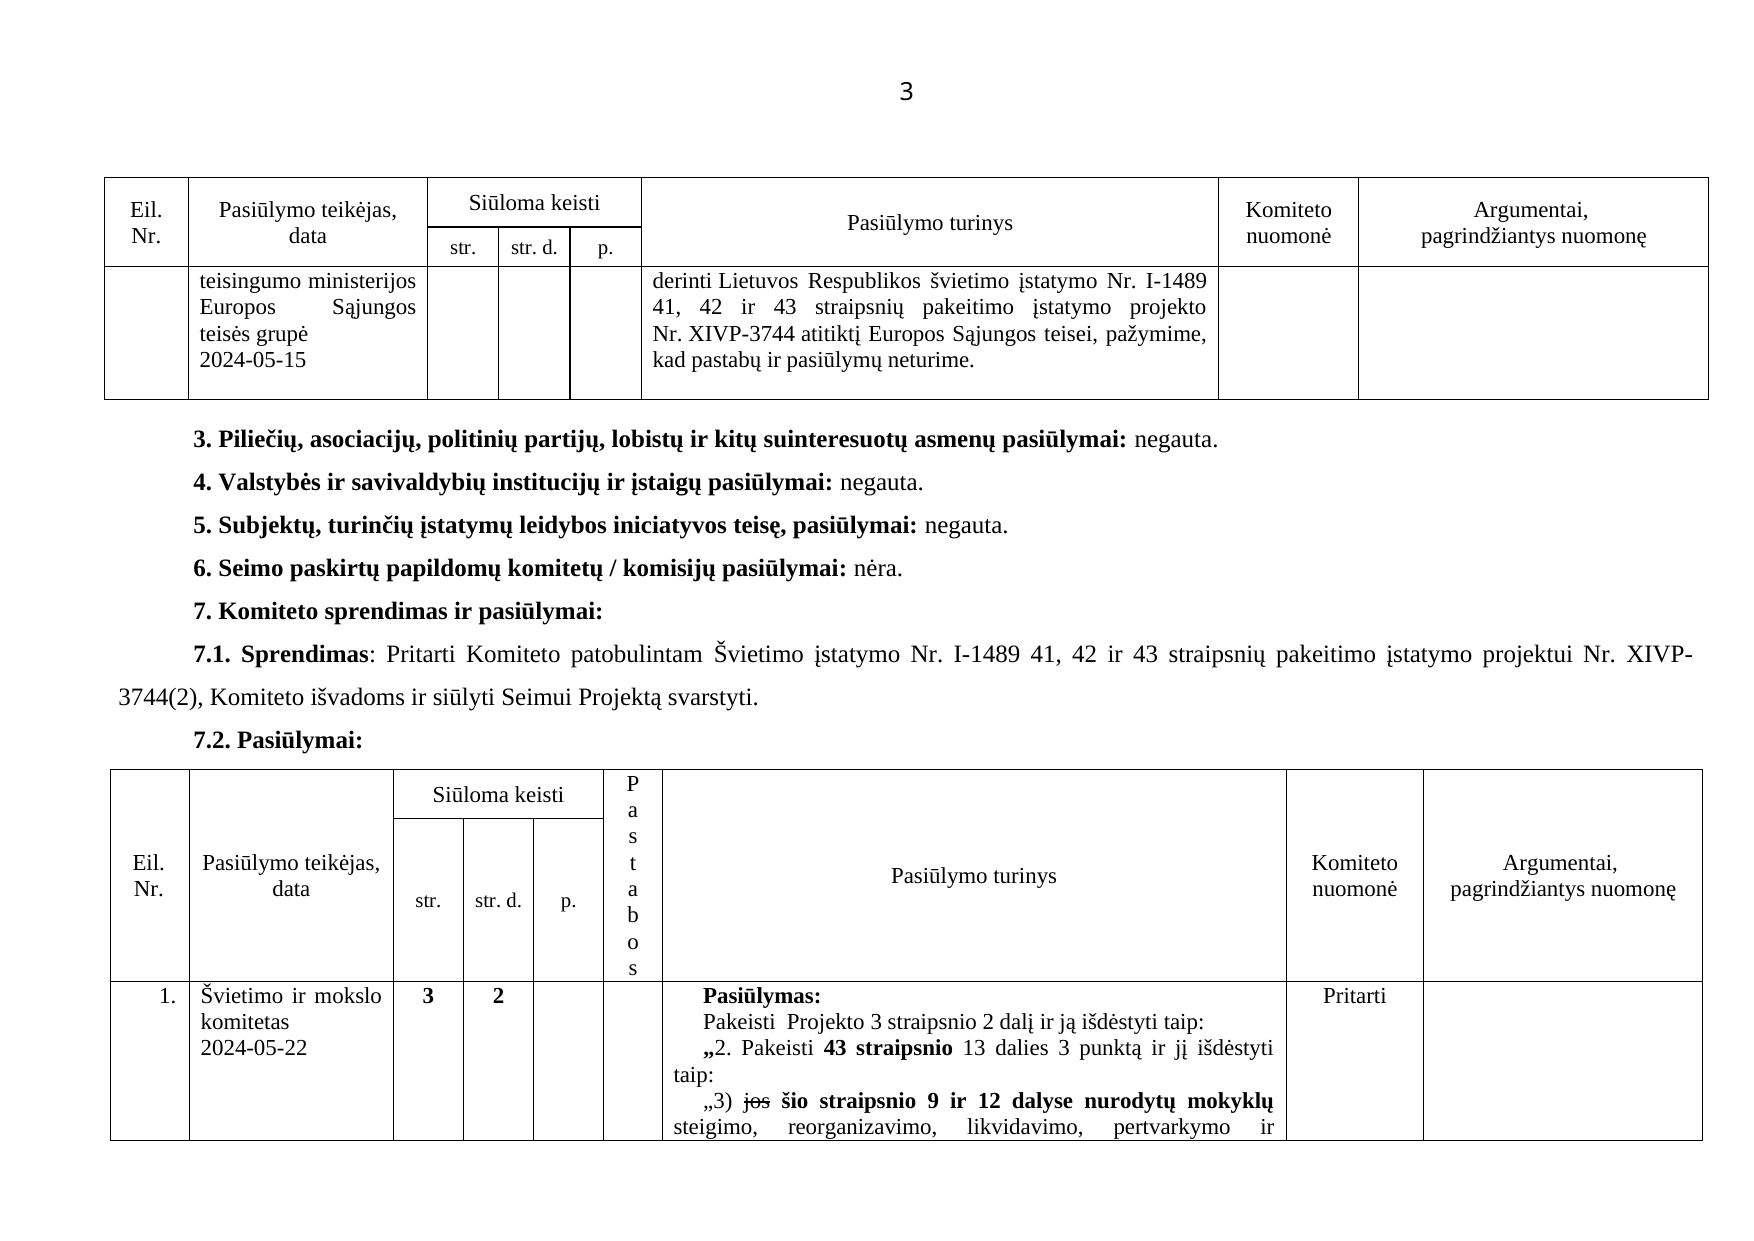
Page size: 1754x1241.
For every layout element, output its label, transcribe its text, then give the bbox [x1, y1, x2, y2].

table_header Siūloma keisti [428, 178, 641, 226]
subtitle 6. Seimo paskirtų papildomų komitetų / komisijų pasiūlymai: nėra. [118, 553, 1695, 582]
subtitle 3. Piliečių, asociacijų, politinių partijų, lobistų ir kitų suinteresuotų asmenų pasiūlymai: negauta. [118, 424, 1695, 452]
table_cell [428, 267, 498, 399]
table_cell teisingumo ministerijos Europos Sąjungos teisės grupė 2024-05-15 [189, 267, 427, 399]
table_cell Pritarti [1287, 982, 1423, 1140]
table_header Pasiūlymo teikėjas, data [190, 770, 393, 981]
table_header Eil. Nr. [105, 178, 188, 266]
table_cell Pasiūlymas: Pakeisti Projekto 3 straipsnio 2 dalį ir ją išdėstyti taip: „2. Pakeisti 43 straipsnio 13 dalies 3 punktą ir jį išdėstyti taip: „3) jos šio straipsnio 9 ir 12 dalyse nurodytų mokyklų steigimo, reorganizavimo, likvidavimo, pertvarkymo ir [663, 982, 1286, 1140]
table_cell str. d. [499, 228, 569, 266]
table_cell [571, 267, 641, 399]
table_header Komiteto nuomonė [1287, 770, 1423, 981]
table_header Pasiūlymo teikėjas, data [189, 178, 427, 266]
table_cell [111, 982, 189, 1140]
subtitle 5. Subjektų, turinčių įstatymų leidybos iniciatyvos teisę, pasiūlymai: negauta. [118, 510, 1695, 539]
table_cell p. [571, 228, 641, 266]
table_header Siūloma keisti [394, 770, 603, 818]
table_cell str. [394, 819, 463, 981]
table_cell [1359, 267, 1708, 399]
table_header Komiteto nuomonė [1219, 178, 1358, 266]
subtitle 4. Valstybės ir savivaldybių institucijų ir įstaigų pasiūlymai: negauta. [118, 467, 1695, 496]
table_header Pasiūlymo turinys [663, 770, 1286, 981]
table_cell [534, 982, 603, 1140]
table_header Pasiūlymo turinys [642, 178, 1218, 266]
table_cell str. [428, 228, 498, 266]
table_cell derinti Lietuvos Respublikos švietimo įstatymo Nr. I-1489 41, 42 ir 43 straipsnių pakeitimo įstatymo projekto Nr. XIVP-3744 atitiktį Europos Sąjungos teisei, pažymime, kad pastabų ir pasiūlymų neturime. [642, 267, 1218, 399]
table_cell [499, 267, 569, 399]
table_cell str. d. [464, 819, 533, 981]
table_header Argumentai, pagrindžiantys nuomonę [1359, 178, 1708, 266]
table_header Pastabos [604, 770, 662, 981]
table_cell [105, 267, 188, 399]
table_header Argumentai, pagrindžiantys nuomonę [1424, 770, 1702, 981]
table_cell 2 [464, 982, 533, 1140]
table_cell Švietimo ir mokslo komitetas 2024-05-22 [190, 982, 393, 1140]
table_cell 3 [394, 982, 463, 1140]
text 7.1. Sprendimas: Pritarti Komiteto patobulintam Švietimo įstatymo Nr. I-1489 41, 42 ir 43 straipsnių pakeitimo įstatymo projektui Nr. XIVP-3744(2), Komiteto išvadoms ir siūlyti Seimui Projektą svarstyti. [118, 639, 1695, 711]
table_cell [1219, 267, 1358, 399]
text 7.2. Pasiūlymai: [118, 726, 1695, 754]
table_header Eil. Nr. [111, 770, 189, 981]
table_cell [604, 982, 662, 1140]
table_cell p. [534, 819, 603, 981]
text 7. Komiteto sprendimas ir pasiūlymai: [118, 596, 1695, 625]
table_cell [1424, 982, 1702, 1140]
